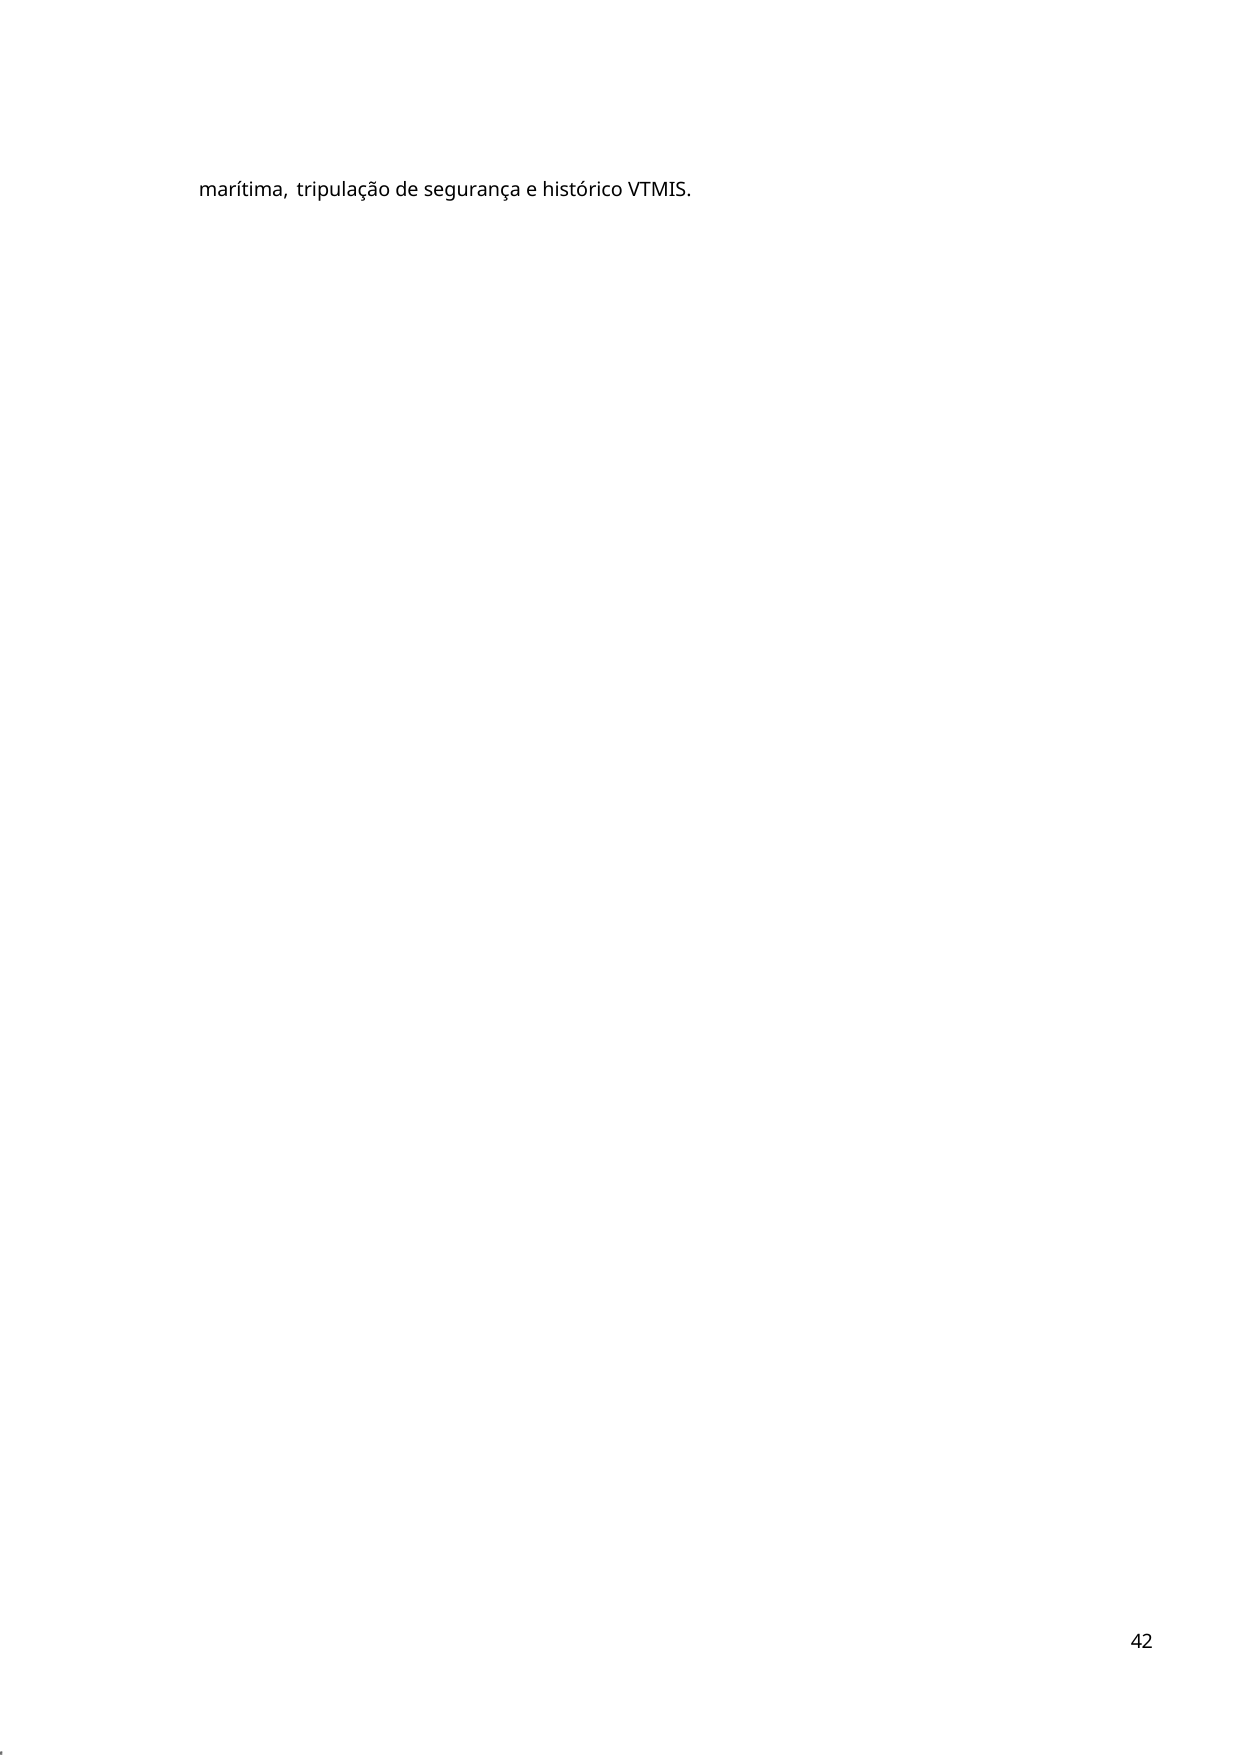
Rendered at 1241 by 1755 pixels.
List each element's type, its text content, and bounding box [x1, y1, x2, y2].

text marítima, tripulação de segurança e histórico VTMIS. [198, 175, 1170, 202]
